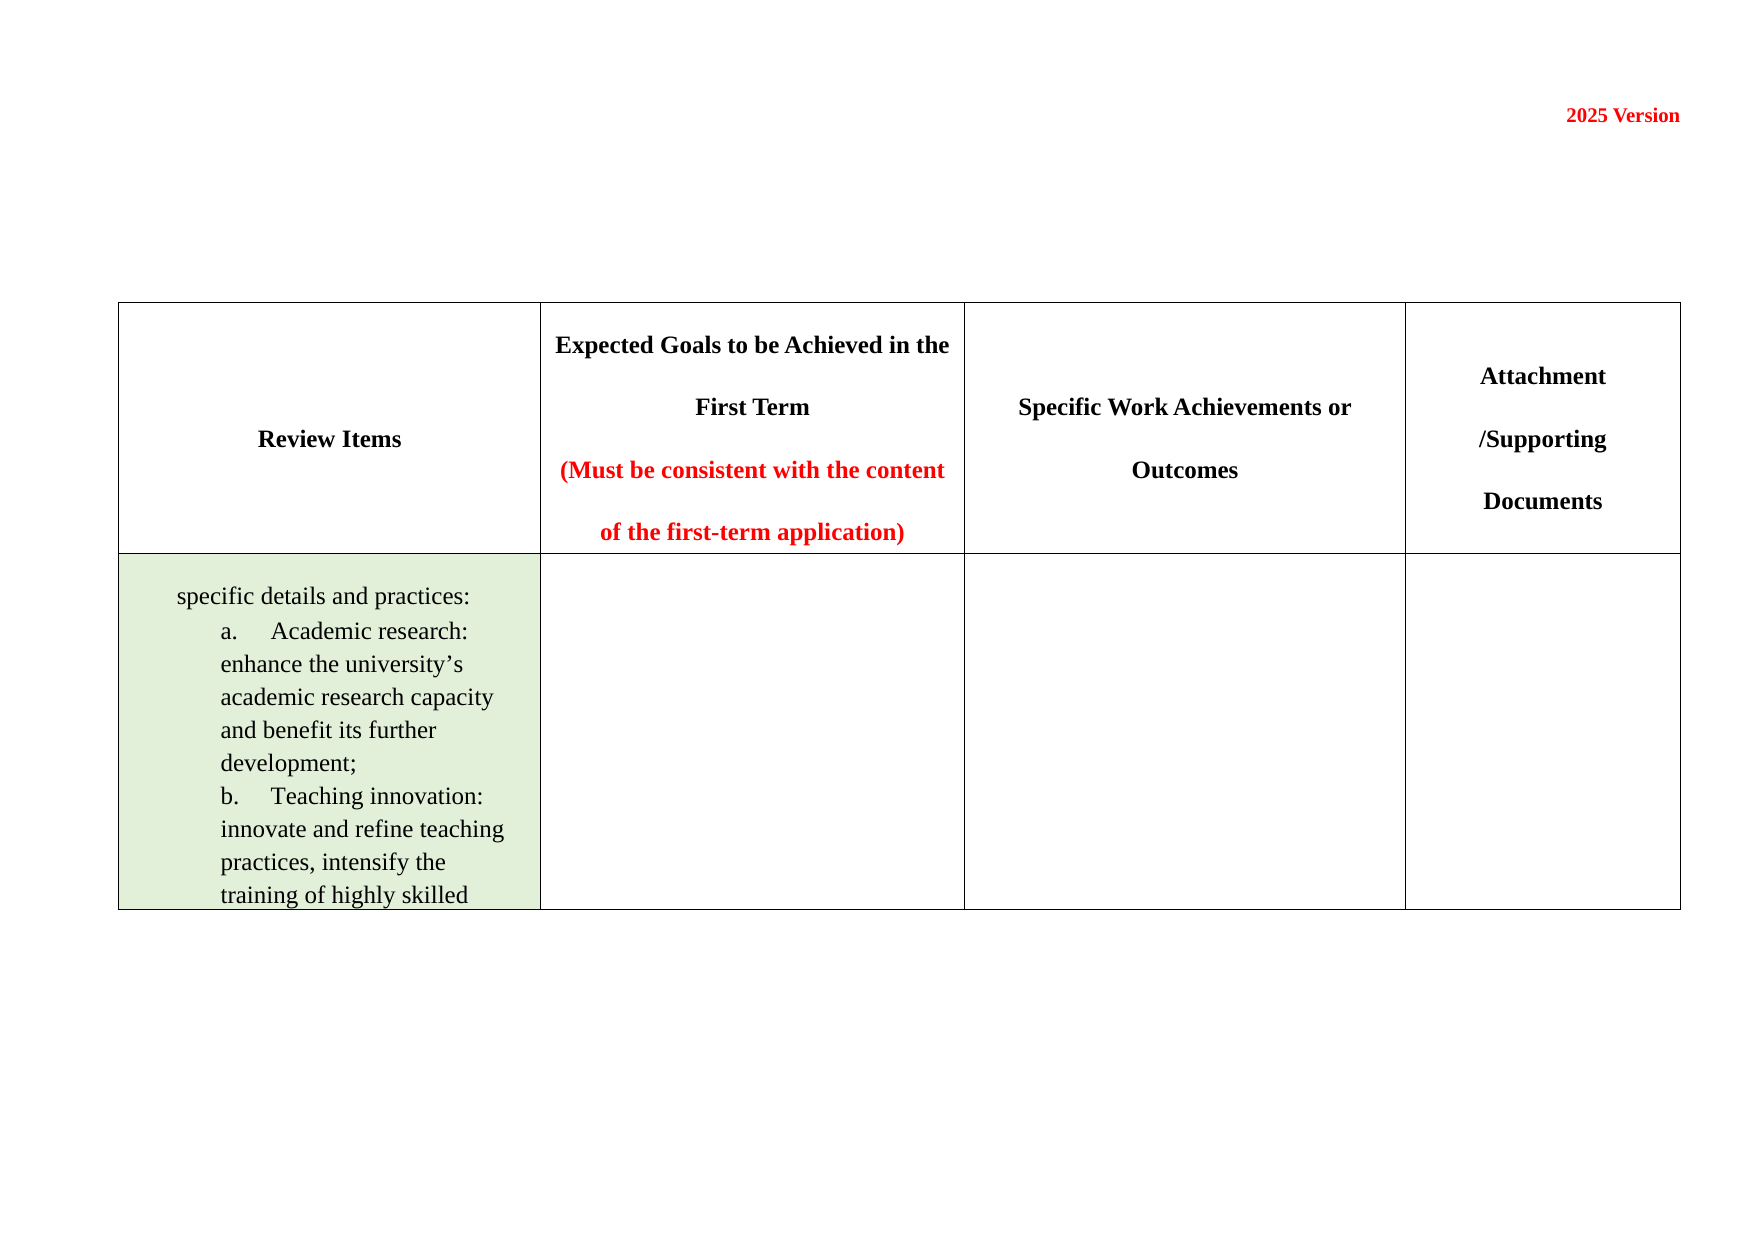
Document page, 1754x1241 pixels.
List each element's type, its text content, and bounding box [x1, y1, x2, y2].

table_header Review Items [119, 303, 540, 553]
table_cell (Applicable to 2023–2025 Fellows) Relevance of the proposed candidate’s future academic work relates to the university's development (including the Higher Education SPROUT Project), and the expected benefits: Fellows' academic work plan and goals The fellow's academic work and how this is connected to the university's development (including the Higher Education SPROUT Project). Their specific approach to academic work. Fellow’s tasks to achieve (select at least 2 of the 4 items); provide specific details and practices: Academic research: enhance the university’s academic research capacity and benefit its further development; Teaching innovation: innovate and refine teaching practices, intensify the training of highly skilled professionals, and improve the quality of teaching; International collaboration: boost international exchanges and connections, and enhance Taiwan's international influence and reputation; Industry-academia collaboration: assist industry-academia collaboration between the university and enterprises in Taiwan and overseas, train high-level professionals, and deepen the social impact of such collaborations. Anticipated benefits (Expected tangible quantitative or qualitative results) ※ If there is a quantitative work achievements, please fill out “Quantitative Assessment Form” [119, 554, 540, 909]
table_header Specific Work Achievements or Outcomes [965, 303, 1405, 553]
table_cell [965, 554, 1405, 909]
table_header Attachment /Supporting Documents [1406, 303, 1680, 553]
table_cell [541, 554, 964, 909]
table_header Expected Goals to be Achieved in the First Term (Must be consistent with the content of the first-term application) [541, 303, 964, 553]
table_cell [1406, 554, 1680, 909]
